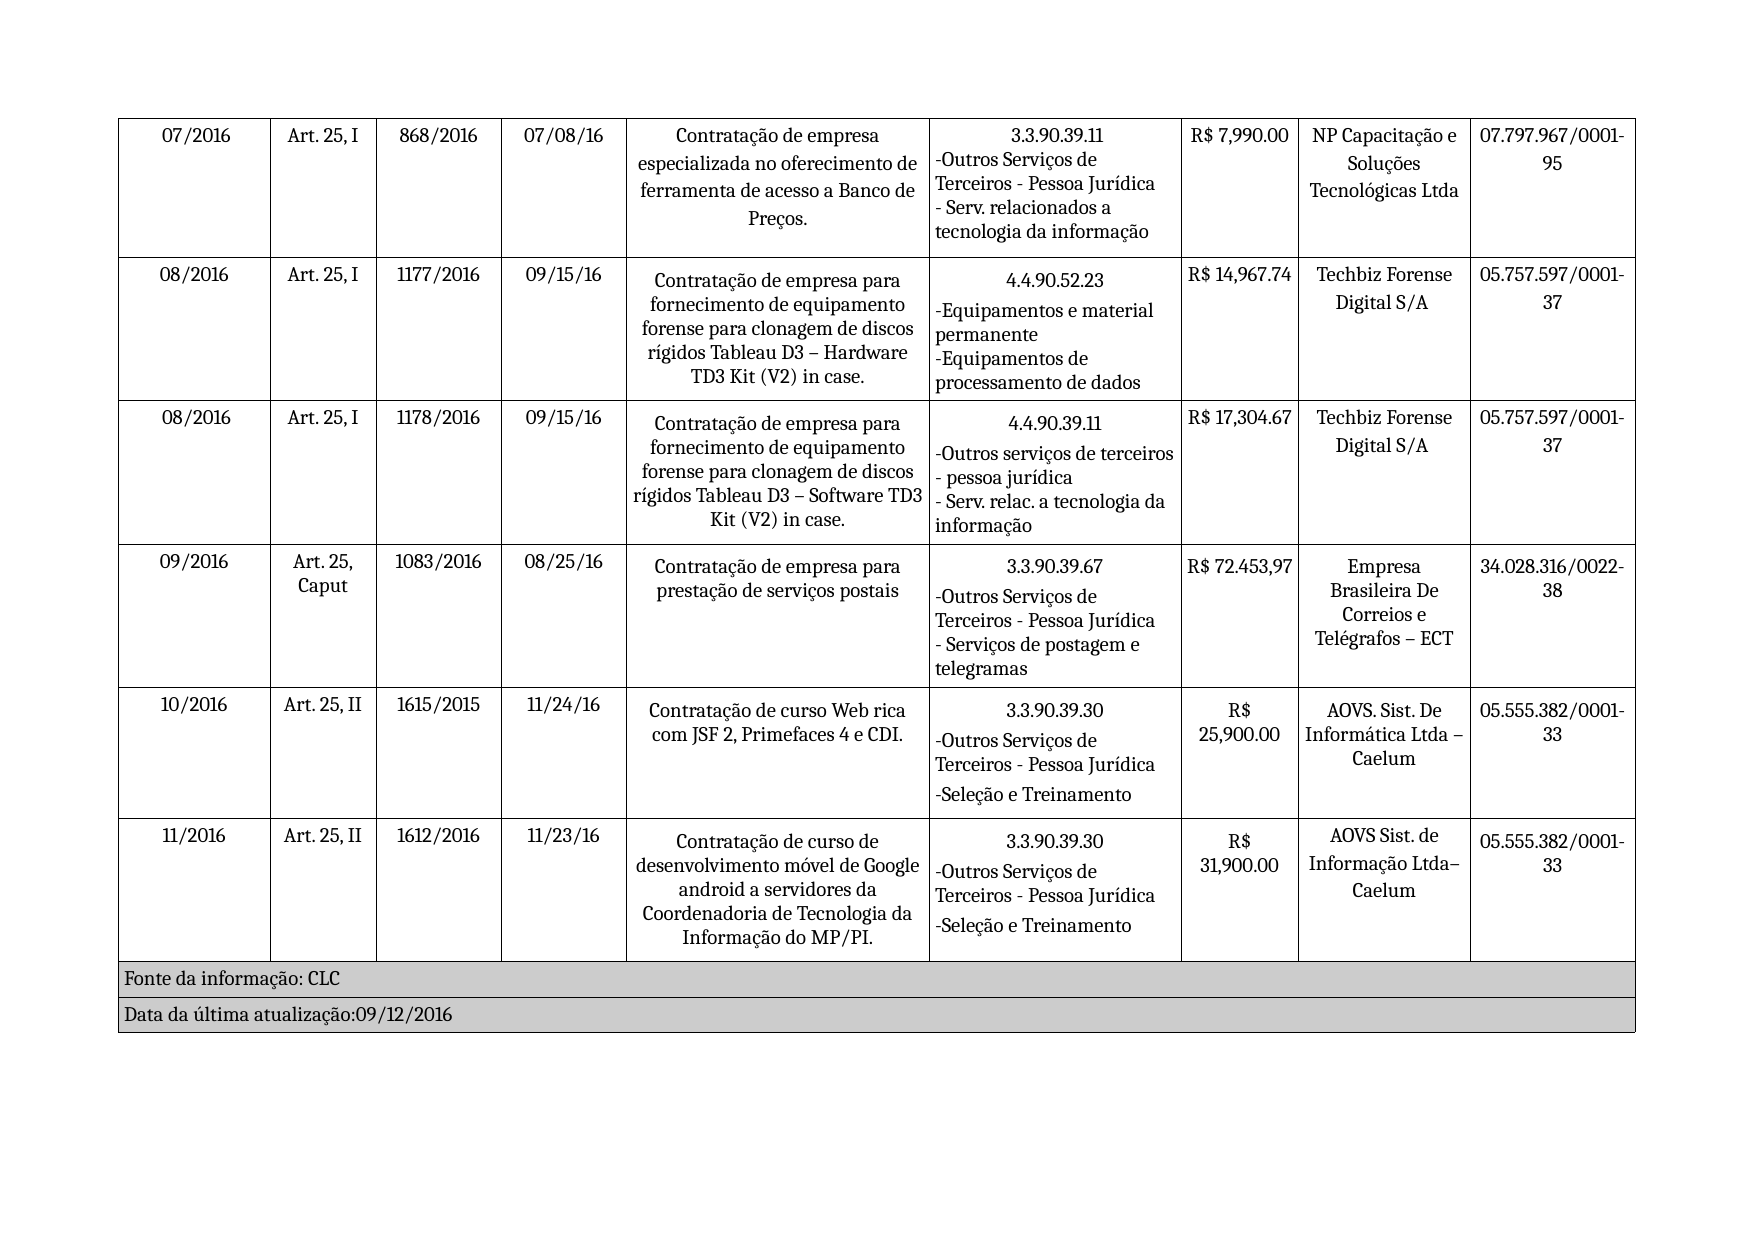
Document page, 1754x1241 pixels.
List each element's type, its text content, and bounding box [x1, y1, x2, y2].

table_cell R$ 14.967,74 [1182, 258, 1298, 400]
table_cell AOVS. Sist. De Informática Ltda – Caelum [1299, 688, 1470, 818]
table_cell 10/2016 [119, 688, 270, 818]
table_cell Contratação de curso Web rica com JSF 2, Primefaces 4 e CDI. [627, 688, 929, 818]
table_cell 07/2016 [119, 119, 270, 257]
table_cell Techbiz Forense Digital S/A [1299, 401, 1470, 543]
table_cell 05.555.382/0001-33 [1471, 688, 1635, 818]
table_cell Art. 25, Caput [271, 545, 376, 687]
table_cell 05.757.597/0001-37 [1471, 401, 1635, 543]
table_cell Art. 25, I [271, 258, 376, 400]
table_cell 1615/2015 [377, 688, 501, 818]
table_cell R$ 25.900,00 [1182, 688, 1298, 818]
table_cell 05.757.597/0001-37 [1471, 258, 1635, 400]
table_cell AOVS Sist. de Informação Ltda– Caelum [1299, 819, 1470, 961]
table_cell 08/2016 [119, 401, 270, 543]
table_cell 11/2016 [119, 819, 270, 961]
table_cell Data da última atualização:09/12/2016 [119, 998, 1635, 1032]
table_cell 1177/2016 [377, 258, 501, 400]
table_cell 23/11/16 [502, 819, 626, 961]
table_cell 4.4.90.39.11 -Outros serviços de terceiros - pessoa jurídica - Serv. relac. a tecnologia da informação [930, 401, 1181, 543]
table_cell 08/2016 [119, 258, 270, 400]
table_cell 4.4.90.52.23 -Equipamentos e material permanente -Equipamentos de processamento de dados [930, 258, 1181, 400]
table_cell Contratação de empresa especializada no oferecimento de ferramenta de acesso a Banco de Preços. [627, 119, 929, 257]
table_cell Contratação de curso de desenvolvimento móvel de Google android a servidores da Coordenadoria de Tecnologia da Informação do MP/PI. [627, 819, 929, 961]
table_cell 3.3.90.39.67 -Outros Serviços de Terceiros - Pessoa Jurídica - Serviços de postagem e telegramas [930, 545, 1181, 687]
table_cell 1178/2016 [377, 401, 501, 543]
table_cell NP Capacitação e Soluções Tecnológicas Ltda [1299, 119, 1470, 257]
table_cell 15/09/16 [502, 401, 626, 543]
table_cell Art. 25, I [271, 401, 376, 543]
table_cell Art. 25, II [271, 688, 376, 818]
table_cell 07.797.967/0001-95 [1471, 119, 1635, 257]
table_cell Art. 25, I [271, 119, 376, 257]
table_cell R$ 7.990,00 [1182, 119, 1298, 257]
table_cell 34.028.316/0022-38 [1471, 545, 1635, 687]
table_cell Contratação de empresa para fornecimento de equipamento forense para clonagem de discos rígidos Tableau D3 – Hardware TD3 Kit (V2) in case. [627, 258, 929, 400]
table_cell R$ 17.304,67 [1182, 401, 1298, 543]
table_cell R$ 31.900,00 [1182, 819, 1298, 961]
table_cell Contratação de empresa para fornecimento de equipamento forense para clonagem de discos rígidos Tableau D3 – Software TD3 Kit (V2) in case. [627, 401, 929, 543]
table_cell 3.3.90.39.30 -Outros Serviços de Terceiros - Pessoa Jurídica -Seleção e Treinamento [930, 688, 1181, 818]
table_cell 24/11/16 [502, 688, 626, 818]
table_cell 09/2016 [119, 545, 270, 687]
table_cell 25/08/16 [502, 545, 626, 687]
table_cell 1083/2016 [377, 545, 501, 687]
table_cell Techbiz Forense Digital S/A [1299, 258, 1470, 400]
table_cell 05.555.382/0001-33 [1471, 819, 1635, 961]
table_cell Art. 25, II [271, 819, 376, 961]
table_cell 08/07/16 [502, 119, 626, 257]
table_cell 3.3.90.39.11 -Outros Serviços de Terceiros - Pessoa Jurídica - Serv. relacionados a tecnologia da informação [930, 119, 1181, 257]
table_cell Fonte da informação: CLC [119, 962, 1635, 997]
table_cell 1612/2016 [377, 819, 501, 961]
table_cell 15/09/16 [502, 258, 626, 400]
table_cell Empresa Brasileira De Correios e Telégrafos – ECT [1299, 545, 1470, 687]
table_cell 3.3.90.39.30 -Outros Serviços de Terceiros - Pessoa Jurídica -Seleção e Treinamento [930, 819, 1181, 961]
table_cell 868/2016 [377, 119, 501, 257]
table_cell R$ 72.453,97 [1182, 545, 1298, 687]
table_cell Contratação de empresa para prestação de serviços postais [627, 545, 929, 687]
